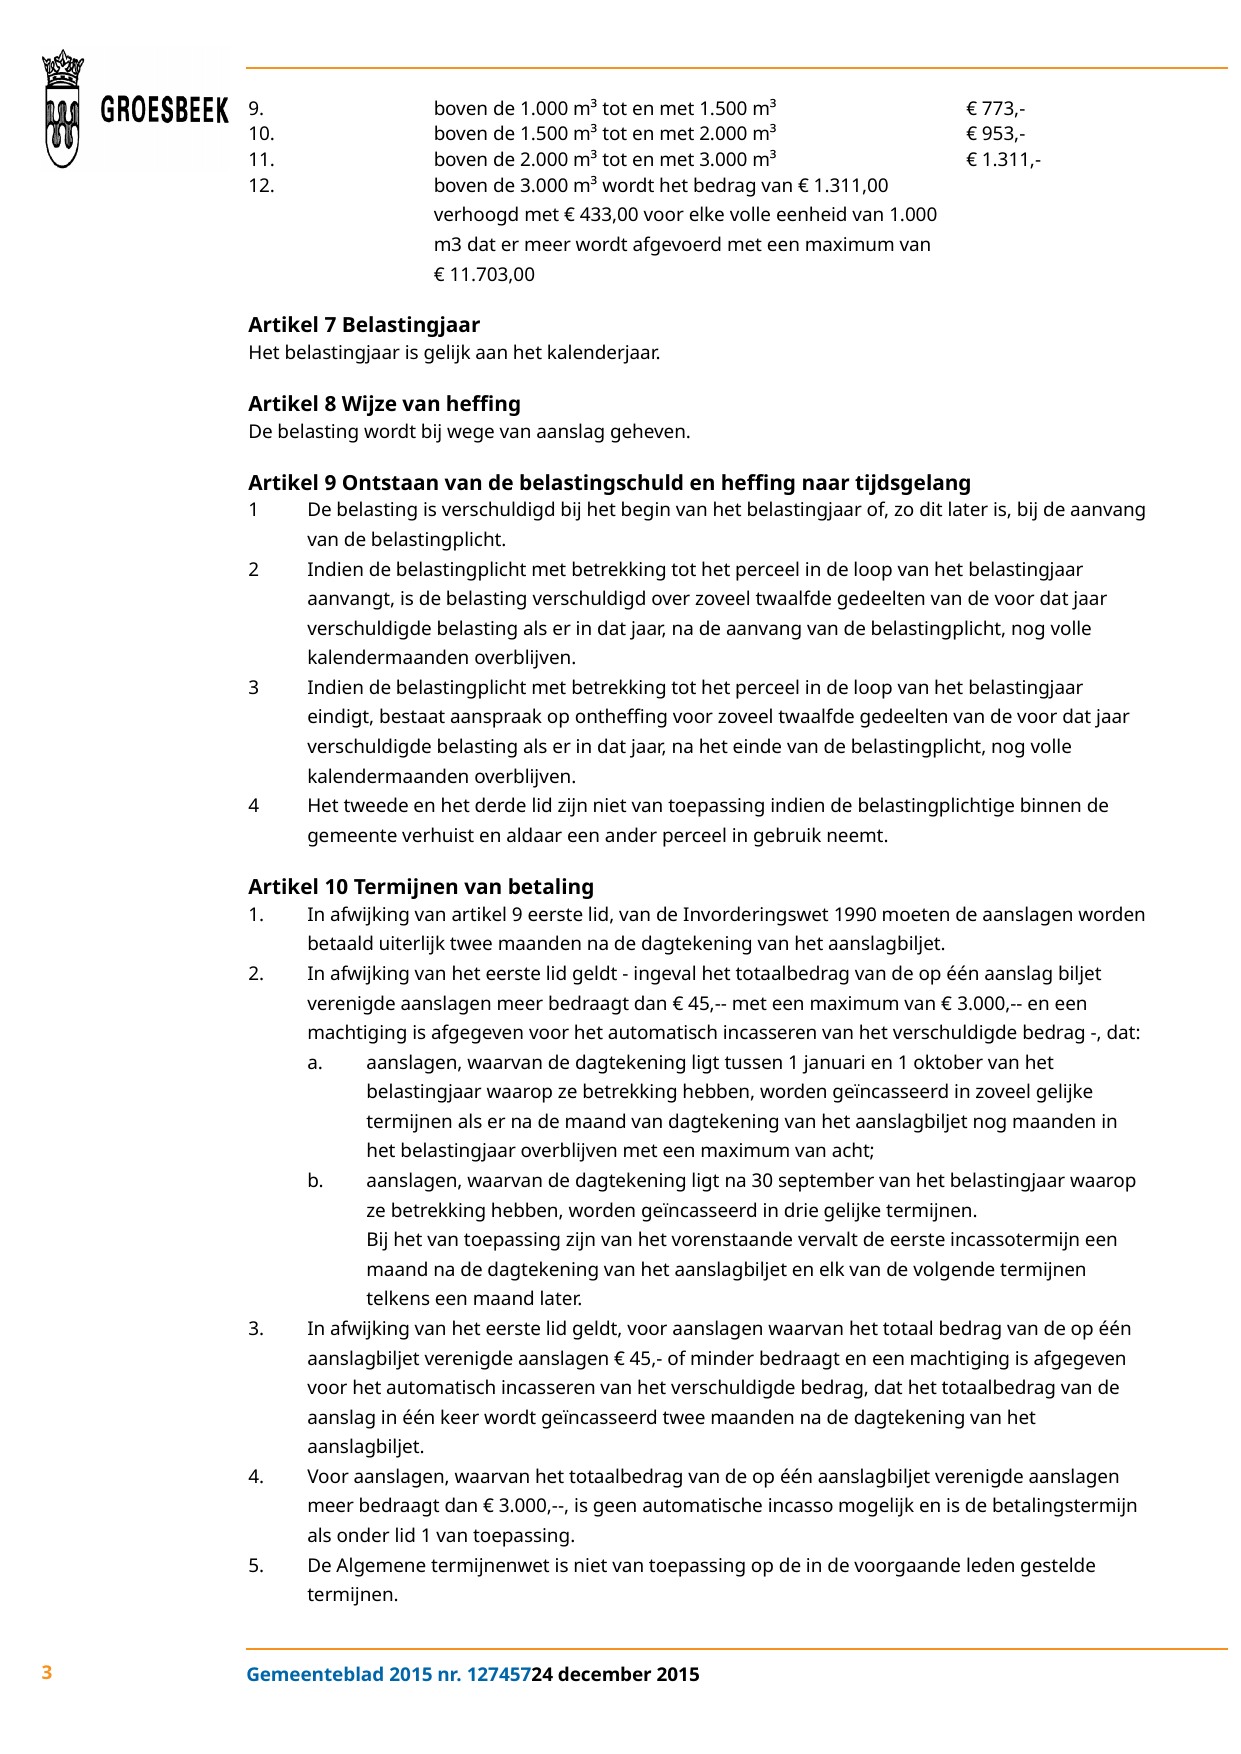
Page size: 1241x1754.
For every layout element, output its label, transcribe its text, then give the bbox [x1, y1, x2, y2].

table_cell € 953,- [966, 121, 1152, 146]
list Indien de belastingplicht met betrekking tot het perceel in de loop van het belastingjaar eindigt, bestaat aanspraak op ontheffing voor zoveel twaalfde gedeelten van de voor dat jaar verschuldigde belasting als er in dat jaar, na het einde van de belastingplicht, nog volle kalendermaanden overblijven. [248, 674, 1152, 789]
list aanslagen, waarvan de dagtekening ligt tussen 1 januari en 1 oktober van het belastingjaar waarop ze betrekking hebben, worden geïncasseerd in zoveel gelijke termijnen als er na de maand van dagtekening van het aanslagbiljet nog maanden in het belastingjaar overblijven met een maximum van acht; [307, 1049, 1152, 1163]
picture [41, 47, 231, 172]
table_cell [966, 172, 1152, 286]
table_cell 11. [248, 146, 433, 172]
list Het tweede en het derde lid zijn niet van toepassing indien de belastingplichtige binnen de gemeente verhuist en aldaar een ander perceel in gebruik neemt. [248, 792, 1152, 848]
table_cell boven de 1.500 m³ tot en met 2.000 m³ [434, 121, 966, 146]
text Artikel 9 Ontstaan van de belastingschuld en heffing naar tijdsgelang [248, 468, 1152, 497]
text Het belastingjaar is gelijk aan het kalenderjaar. [248, 339, 1152, 365]
list Voor aanslagen, waarvan het totaalbedrag van de op één aanslagbiljet verenigde aanslagen meer bedraagt dan € 3.000,--, is geen automatische incasso mogelijk en is de betalingstermijn als onder lid 1 van toepassing. [248, 1463, 1152, 1548]
text Artikel 7 Belastingjaar [248, 311, 1152, 339]
list De belasting is verschuldigd bij het begin van het belastingjaar of, zo dit later is, bij de aanvang van de belastingplicht. [248, 497, 1152, 552]
text Artikel 8 Wijze van heffing [248, 389, 1152, 418]
table_cell 9. [248, 95, 433, 121]
list In afwijking van artikel 9 eerste lid, van de Invorderingswet 1990 moeten de aanslagen worden betaald uiterlijk twee maanden na de dagtekening van het aanslagbiljet. [248, 901, 1152, 956]
list Bij het van toepassing zijn van het vorenstaande vervalt de eerste incassotermijn een maand na de dagtekening van het aanslagbiljet en elk van de volgende termijnen telkens een maand later. [307, 1226, 1152, 1311]
table_cell € 1.311,- [966, 146, 1152, 172]
list In afwijking van het eerste lid geldt, voor aanslagen waarvan het totaal bedrag van de op één aanslagbiljet verenigde aanslagen € 45,- of minder bedraagt en een machtiging is afgegeven voor het automatisch incasseren van het verschuldigde bedrag, dat het totaalbedrag van de aanslag in één keer wordt geïncasseerd twee maanden na de dagtekening van het aanslagbiljet. [248, 1315, 1152, 1459]
table_cell boven de 3.000 m³ wordt het bedrag van € 1.311,00 verhoogd met € 433,00 voor elke volle eenheid van 1.000 m3 dat er meer wordt afgevoerd met een maximum van € 11.703,00 [434, 172, 966, 286]
list aanslagen, waarvan de dagtekening ligt na 30 september van het belastingjaar waarop ze betrekking hebben, worden geïncasseerd in drie gelijke termijnen. [307, 1167, 1152, 1222]
table_cell 10. [248, 121, 433, 146]
table_cell boven de 2.000 m³ tot en met 3.000 m³ [434, 146, 966, 172]
table_cell boven de 1.000 m³ tot en met 1.500 m³ [434, 95, 966, 121]
list In afwijking van het eerste lid geldt - ingeval het totaalbedrag van de op één aanslag biljet verenigde aanslagen meer bedraagt dan € 45,-- met een maximum van € 3.000,-- en een machtiging is afgegeven voor het automatisch incasseren van het verschuldigde bedrag -, dat: [248, 960, 1152, 1045]
text Artikel 10 Termijnen van betaling [248, 872, 1152, 901]
text De belasting wordt bij wege van aanslag geheven. [248, 418, 1152, 443]
list De Algemene termijnenwet is niet van toepassing op de in de voorgaande leden gestelde termijnen. [248, 1552, 1152, 1607]
table_cell € 773,- [966, 95, 1152, 121]
table_cell 12. [248, 172, 433, 286]
list Indien de belastingplicht met betrekking tot het perceel in de loop van het belastingjaar aanvangt, is de belasting verschuldigd over zoveel twaalfde gedeelten van de voor dat jaar verschuldigde belasting als er in dat jaar, na de aanvang van de belastingplicht, nog volle kalendermaanden overblijven. [248, 556, 1152, 670]
